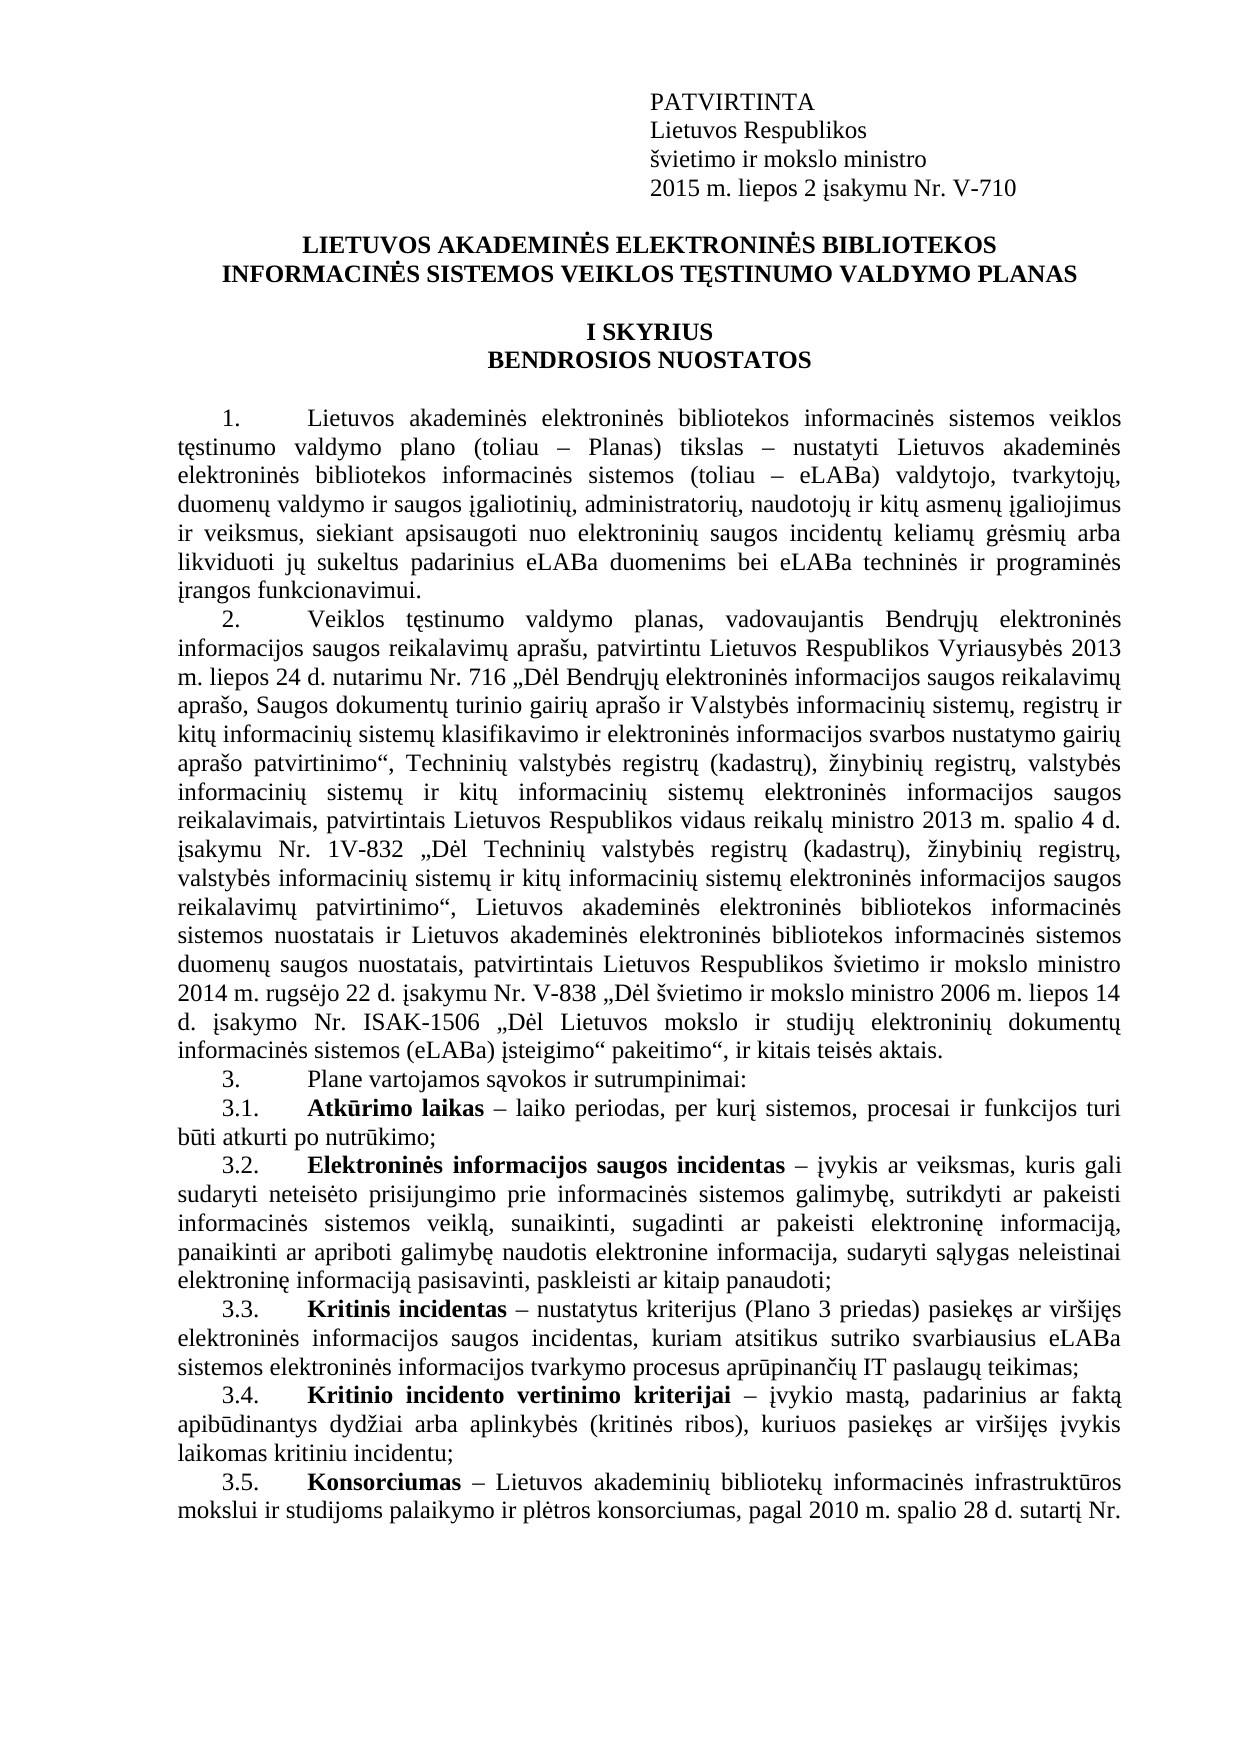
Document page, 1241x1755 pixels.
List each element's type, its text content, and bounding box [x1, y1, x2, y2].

text LIETUVOS AKADEMINĖS ELEKTRONINĖS BIBLIOTEKOS [177, 231, 1122, 259]
text 2. Veiklos tęstinumo valdymo planas, vadovaujantis Bendrųjų elektroninės informacijos saugos reikalavimų aprašu, patvirtintu Lietuvos Respublikos Vyriausybės 2013 m. liepos 24 d. nutarimu Nr. 716 „Dėl Bendrųjų elektroninės informacijos saugos reikalavimų aprašo, Saugos dokumentų turinio gairių aprašo ir Valstybės informacinių sistemų, registrų ir kitų informacinių sistemų klasifikavimo ir elektroninės informacijos svarbos nustatymo gairių aprašo patvirtinimo“, Techninių valstybės registrų (kadastrų), žinybinių registrų, valstybės informacinių sistemų ir kitų informacinių sistemų elektroninės informacijos saugos reikalavimais, patvirtintais Lietuvos Respublikos vidaus reikalų ministro 2013 m. spalio 4 d. įsakymu Nr. 1V-832 „Dėl Techninių valstybės registrų (kadastrų), žinybinių registrų, valstybės informacinių sistemų ir kitų informacinių sistemų elektroninės informacijos saugos reikalavimų patvirtinimo“, Lietuvos akademinės elektroninės bibliotekos informacinės sistemos nuostatais ir Lietuvos akademinės elektroninės bibliotekos informacinės sistemos duomenų saugos nuostatais, patvirtintais Lietuvos Respublikos švietimo ir mokslo ministro 2014 m. rugsėjo 22 d. įsakymu Nr. V-838 „Dėl švietimo ir mokslo ministro 2006 m. liepos 14 d. įsakymo Nr. ISAK-1506 „Dėl Lietuvos mokslo ir studijų elektroninių dokumentų informacinės sistemos (eLABa) įsteigimo“ pakeitimo“, ir kitais teisės aktais. [177, 604, 1122, 1064]
text Lietuvos Respublikos [177, 116, 1122, 144]
text BENDROSIOS NUOSTATOS [177, 346, 1122, 374]
text INFORMACINĖS SISTEMOS VEIKLOS TĘSTINUMO VALDYMO PLANAS [177, 259, 1122, 288]
text 3. Plane vartojamos sąvokos ir sutrumpinimai: [177, 1064, 1122, 1093]
text švietimo ir mokslo ministro [177, 144, 1122, 173]
text PATVIRTINTA [177, 87, 1122, 116]
text 2015 m. liepos 2 įsakymu Nr. V-710 [177, 173, 1122, 202]
text 3.3. Kritinis incidentas – nustatytus kriterijus (Plano 3 priedas) pasiekęs ar viršijęs elektroninės informacijos saugos incidentas, kuriam atsitikus sutriko svarbiausius eLABa sistemos elektroninės informacijos tvarkymo procesus aprūpinančių IT paslaugų teikimas; [177, 1294, 1122, 1381]
text 3.4. Kritinio incidento vertinimo kriterijai – įvykio mastą, padarinius ar faktą apibūdinantys dydžiai arba aplinkybės (kritinės ribos), kuriuos pasiekęs ar viršijęs įvykis laikomas kritiniu incidentu; [177, 1381, 1122, 1467]
text 3.5. Konsorciumas – Lietuvos akademinių bibliotekų informacinės infrastruktūros mokslui ir studijoms palaikymo ir plėtros konsorciumas, pagal 2010 m. spalio 28 d. sutartį Nr. [177, 1467, 1122, 1524]
text 3.2. Elektroninės informacijos saugos incidentas – įvykis ar veiksmas, kuris gali sudaryti neteisėto prisijungimo prie informacinės sistemos galimybę, sutrikdyti ar pakeisti informacinės sistemos veiklą, sunaikinti, sugadinti ar pakeisti elektroninę informaciją, panaikinti ar apriboti galimybę naudotis elektronine informacija, sudaryti sąlygas neleistinai elektroninę informaciją pasisavinti, paskleisti ar kitaip panaudoti; [177, 1151, 1122, 1294]
text I SKYRIUS [177, 317, 1122, 346]
text 3.1. Atkūrimo laikas – laiko periodas, per kurį sistemos, procesai ir funkcijos turi būti atkurti po nutrūkimo; [177, 1093, 1122, 1151]
text 1. Lietuvos akademinės elektroninės bibliotekos informacinės sistemos veiklos tęstinumo valdymo plano (toliau – Planas) tikslas – nustatyti Lietuvos akademinės elektroninės bibliotekos informacinės sistemos (toliau – eLABa) valdytojo, tvarkytojų, duomenų valdymo ir saugos įgaliotinių, administratorių, naudotojų ir kitų asmenų įgaliojimus ir veiksmus, siekiant apsisaugoti nuo elektroninių saugos incidentų keliamų grėsmių arba likviduoti jų sukeltus padarinius eLABa duomenims bei eLABa techninės ir programinės įrangos funkcionavimui. [177, 403, 1122, 604]
